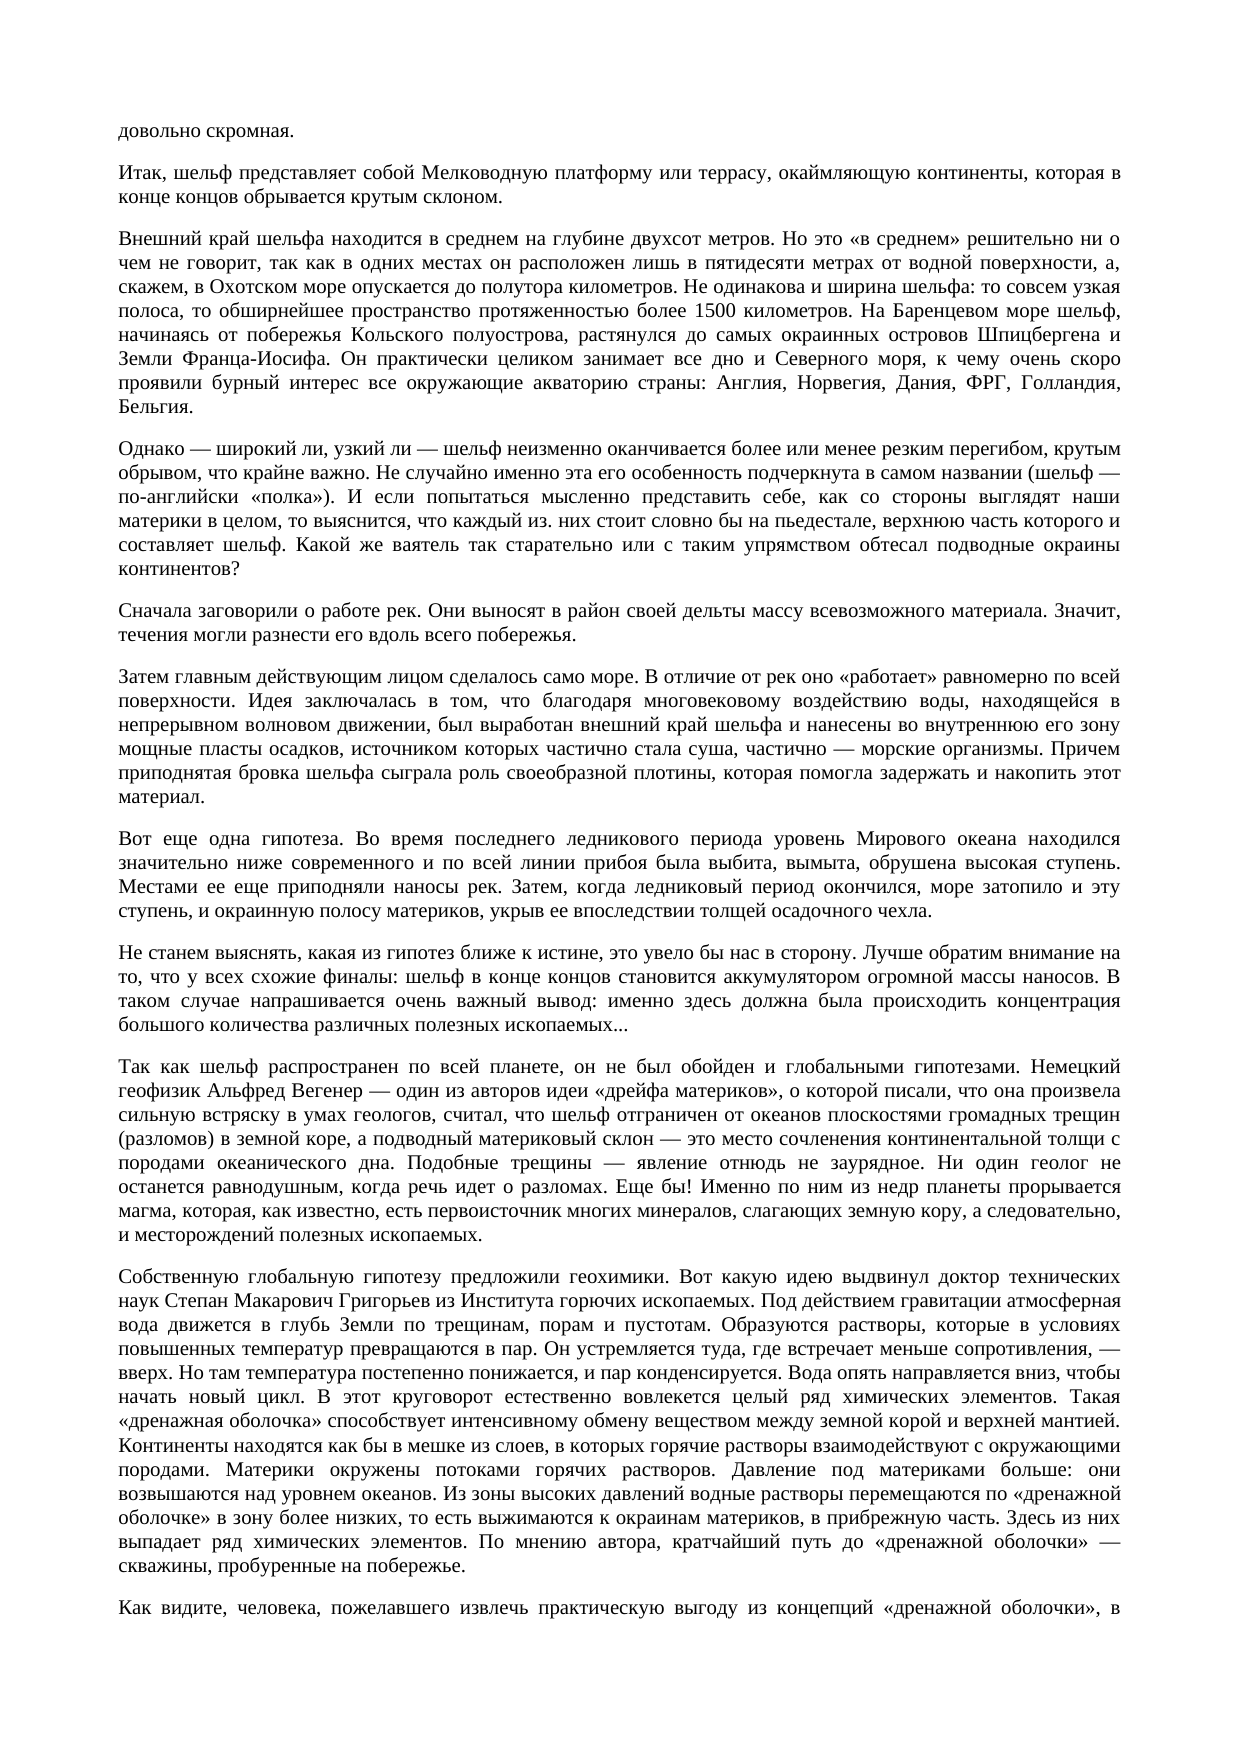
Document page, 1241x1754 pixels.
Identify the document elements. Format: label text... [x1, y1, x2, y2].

text Как видите, человека, пожелавшего извлечь практическую выгоду из концепций «дренажной оболочки», в [118, 1594, 1122, 1619]
text Затем главным действующим лицом сделалось само море. В отличие от рек оно «работает» равномерно по всей поверхности. Идея заключалась в том, что благодаря многовековому воздействию воды, находящейся в непрерывном волновом движении, был выработан внешний край шельфа и нанесены во внутреннюю его зону мощные пласты осадков, источником которых частично стала суша, частично — морские организмы. Причем приподнятая бровка шельфа сыграла роль своеобразной плотины, которая помогла задержать и накопить этот материал. [118, 664, 1122, 808]
text Так как шельф распространен по всей планете, он не был обойден и глобальными гипотезами. Немецкий геофизик Альфред Вегенер — один из авторов идеи «дрейфа материков», о которой писали, что она произвела сильную встряску в умах геологов, считал, что шельф отграничен от океанов плоскостями громадных трещин (разломов) в земной коре, а подводный материковый склон — это место сочленения континентальной толщи с породами океанического дна. Подобные трещины — явление отнюдь не заурядное. Ни один геолог не останется равнодушным, когда речь идет о разломах. Еще бы! Именно по ним из недр планеты прорывается магма, которая, как известно, есть первоисточник многих минералов, слагающих земную кору, а следовательно, и месторождений полезных ископаемых. [118, 1054, 1122, 1246]
text довольно скромная. [118, 118, 1122, 142]
text Не станем выяснять, какая из гипотез ближе к истине, это увело бы нас в сторону. Лучше обратим внимание на то, что у всех схожие финалы: шельф в конце концов становится аккумулятором огромной массы наносов. В таком случае напрашивается очень важный вывод: именно здесь должна была происходить концентрация большого количества различных полезных ископаемых... [118, 940, 1122, 1036]
text Однако — широкий ли, узкий ли — шельф неизменно оканчивается более или менее резким перегибом, крутым обрывом, что крайне важно. Не случайно именно эта его особенность подчеркнута в самом названии (шельф — по-английски «полка»). И если попытаться мысленно представить себе, как со стороны выглядят наши материки в целом, то выяснится, что каждый из. них стоит словно бы на пьедестале, верхнюю часть которого и составляет шельф. Какой же ваятель так старательно или с таким упрямством обтесал подводные окраины континентов? [118, 436, 1122, 580]
text Итак, шельф представляет собой Мелководную платформу или террасу, окаймляющую континенты, которая в конце концов обрывается крутым склоном. [118, 160, 1122, 208]
text Собственную глобальную гипотезу предложили геохимики. Вот какую идею выдвинул доктор технических наук Степан Макарович Григорьев из Института горючих ископаемых. Под действием гравитации атмосферная вода движется в глубь Земли по трещинам, порам и пустотам. Образуются растворы, которые в условиях повышенных температур превращаются в пар. Он устремляется туда, где встречает меньше сопротивления, — вверх. Но там температура постепенно понижается, и пар конденсируется. Вода опять направляется вниз, чтобы начать новый цикл. В этот круговорот естественно вовлекется целый ряд химических элементов. Такая «дренажная оболочка» способствует интенсивному обмену веществом между земной корой и верхней мантией. Континенты находятся как бы в мешке из слоев, в которых горячие растворы взаимодействуют с окружающими породами. Материки окружены потоками горячих растворов. Давление под материками больше: они возвышаются над уровнем океанов. Из зоны высоких давлений водные растворы перемещаются по «дренажной оболочке» в зону более низких, то есть выжимаются к окраинам материков, в прибрежную часть. Здесь из них выпадает ряд химических элементов. По мнению автора, кратчайший путь до «дренажной оболочки» — скважины, пробуренные на побережье. [118, 1264, 1122, 1577]
text Внешний край шельфа находится в среднем на глубине двухсот метров. Но это «в среднем» решительно ни о чем не говорит, так как в одних местах он расположен лишь в пятидесяти метрах от водной поверхности, а, скажем, в Охотском море опускается до полутора километров. Не одинакова и ширина шельфа: то совсем узкая полоса, то обширнейшее пространство протяженностью более 1500 километров. На Баренцевом море шельф, начинаясь от побережья Кольского полуострова, растянулся до самых окраинных островов Шпицбергена и Земли Франца-Иосифа. Он практически целиком занимает все дно и Северного моря, к чему очень скоро проявили бурный интерес все окружающие акваторию страны: Англия, Норвегия, Дания, ФРГ, Голландия, Бельгия. [118, 226, 1122, 418]
text Сначала заговорили о работе рек. Они выносят в район своей дельты массу всевозможного материала. Значит, течения могли разнести его вдоль всего побережья. [118, 598, 1122, 646]
text Вот еще одна гипотеза. Во время последнего ледникового периода уровень Мирового океана находился значительно ниже современного и по всей линии прибоя была выбита, вымыта, обрушена высокая ступень. Местами ее еще приподняли наносы рек. Затем, когда ледниковый период окончился, море затопило и эту ступень, и окраинную полосу материков, укрыв ее впоследствии толщей осадочного чехла. [118, 826, 1122, 922]
